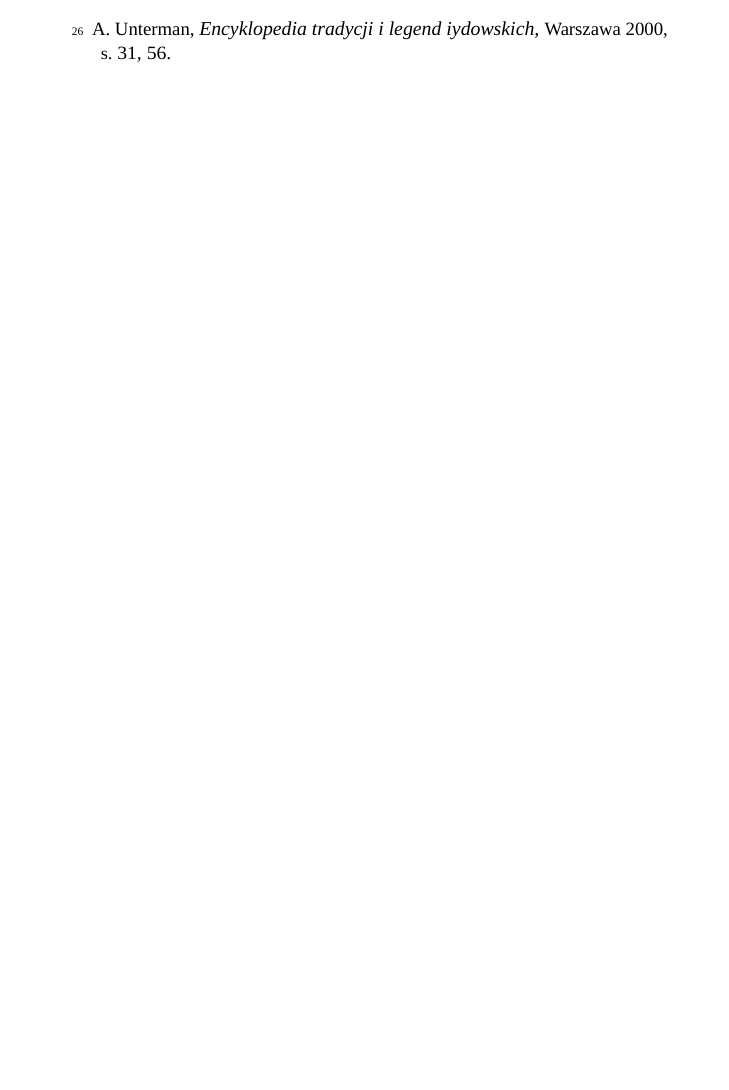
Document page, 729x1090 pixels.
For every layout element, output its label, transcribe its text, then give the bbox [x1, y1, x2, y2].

text s. 31, 56. [101, 42, 670, 64]
text 26 А. Unterman, Encyklopedia tradycji і legend iydowskich, Warszawa 2000, [72, 17, 670, 39]
